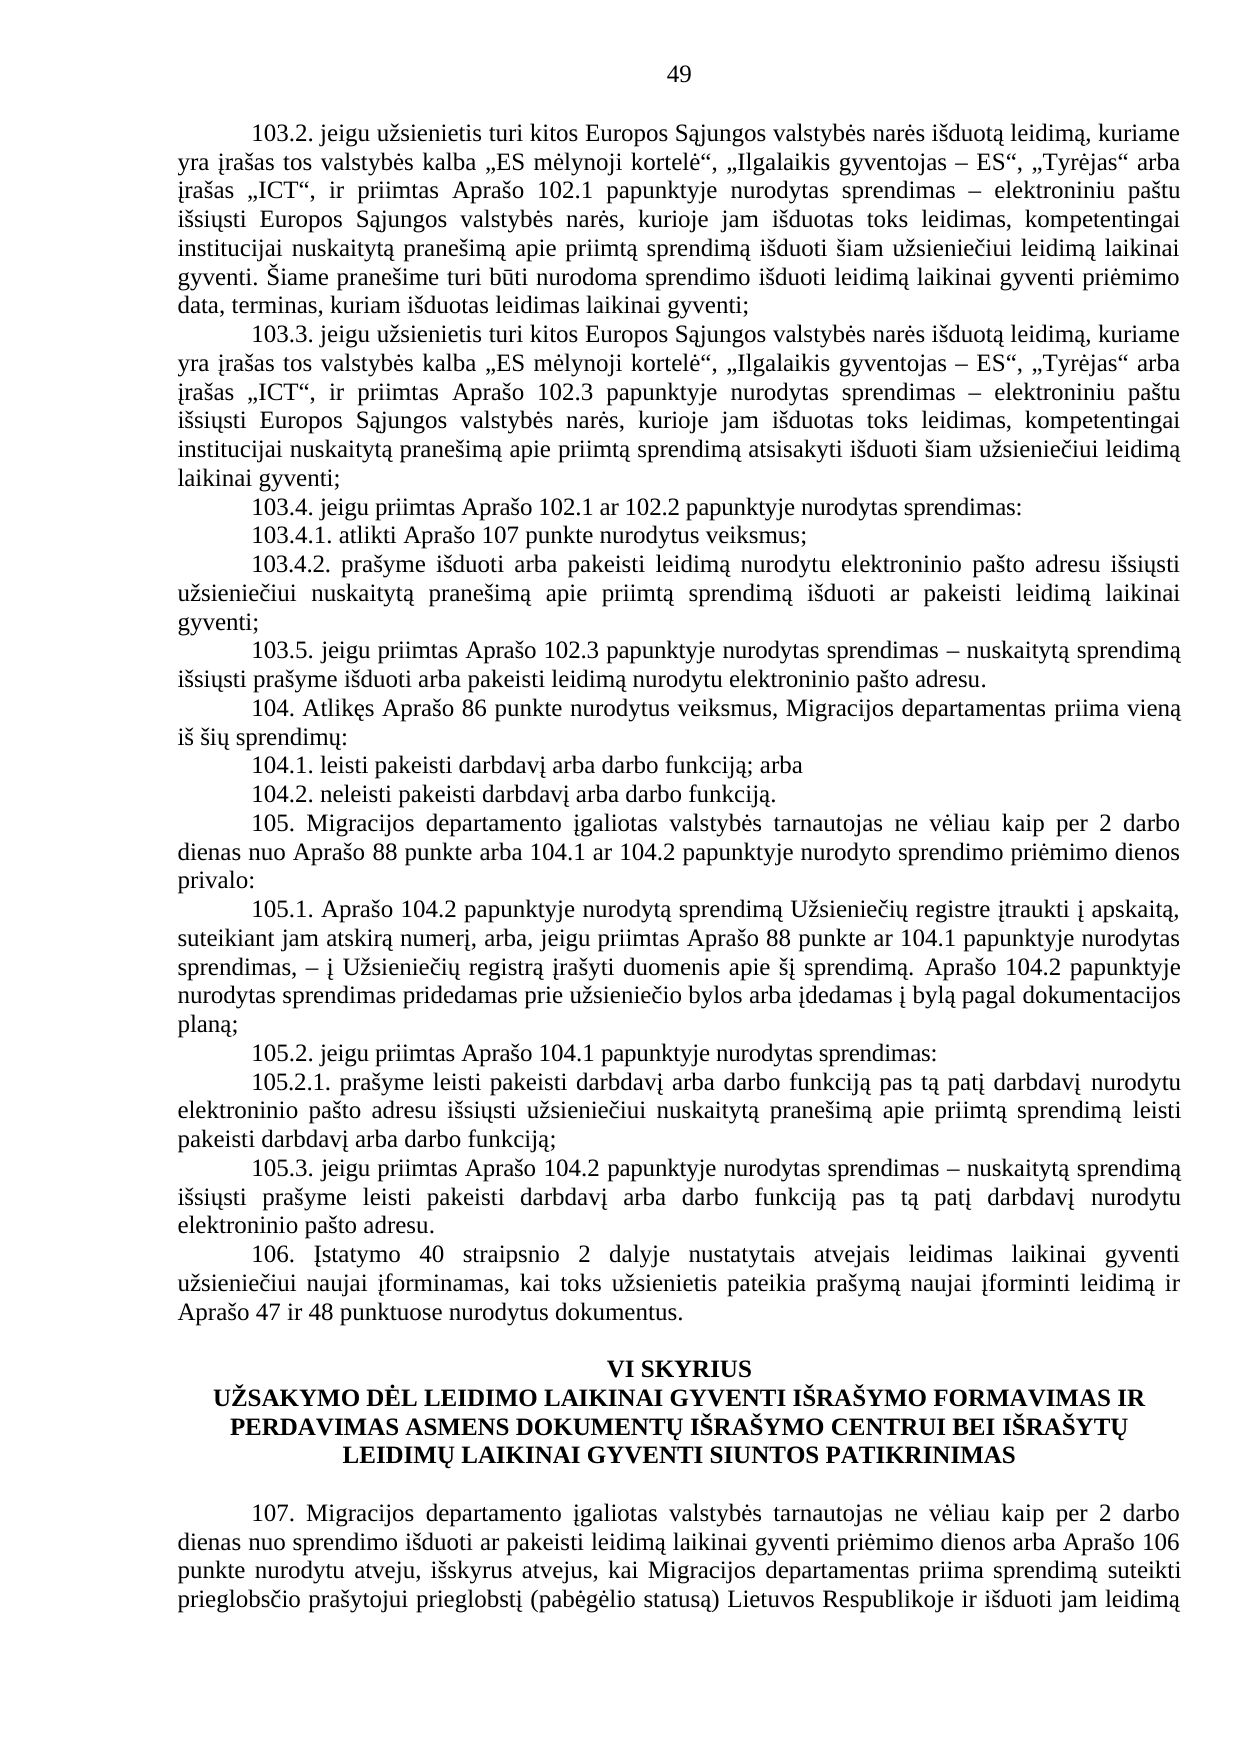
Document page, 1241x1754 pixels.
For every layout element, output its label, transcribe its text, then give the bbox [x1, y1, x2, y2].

text 103.4.1. atlikti Aprašo 107 punkte nurodytus veiksmus; [177, 521, 1181, 549]
text 105.2. jeigu priimtas Aprašo 104.1 papunktyje nurodytas sprendimas: [177, 1038, 1181, 1067]
text VI SKYRIUS [177, 1354, 1181, 1383]
text 103.4. jeigu priimtas Aprašo 102.1 ar 102.2 papunktyje nurodytas sprendimas: [177, 492, 1181, 521]
text 105.2.1. prašyme leisti pakeisti darbdavį arba darbo funkciją pas tą patį darbdavį nurodytu elektroninio pašto adresu išsiųsti užsieniečiui nuskaitytą pranešimą apie priimtą sprendimą leisti pakeisti darbdavį arba darbo funkciją; [177, 1067, 1181, 1153]
text 105.3. jeigu priimtas Aprašo 104.2 papunktyje nurodytas sprendimas – nuskaitytą sprendimą išsiųsti prašyme leisti pakeisti darbdavį arba darbo funkciją pas tą patį darbdavį nurodytu elektroninio pašto adresu. [177, 1153, 1181, 1239]
text 104.2. neleisti pakeisti darbdavį arba darbo funkciją. [177, 779, 1181, 808]
text 103.4.2. prašyme išduoti arba pakeisti leidimą nurodytu elektroninio pašto adresu išsiųsti užsieniečiui nuskaitytą pranešimą apie priimtą sprendimą išduoti ar pakeisti leidimą laikinai gyventi; [177, 549, 1181, 636]
text 103.3. jeigu užsienietis turi kitos Europos Sąjungos valstybės narės išduotą leidimą, kuriame yra įrašas tos valstybės kalba „ES mėlynoji kortelė“, „Ilgalaikis gyventojas – ES“, „Tyrėjas“ arba įrašas „ICT“, ir priimtas Aprašo 102.3 papunktyje nurodytas sprendimas – elektroniniu paštu išsiųsti Europos Sąjungos valstybės narės, kurioje jam išduotas toks leidimas, kompetentingai institucijai nuskaitytą pranešimą apie priimtą sprendimą atsisakyti išduoti šiam užsieniečiui leidimą laikinai gyventi; [177, 319, 1181, 492]
text 107. Migracijos departamento įgaliotas valstybės tarnautojas ne vėliau kaip per 2 darbo dienas nuo sprendimo išduoti ar pakeisti leidimą laikinai gyventi priėmimo dienos arba Aprašo 106 punkte nurodytu atveju, išskyrus atvejus, kai Migracijos departamentas priima sprendimą suteikti prieglobsčio prašytojui prieglobstį (pabėgėlio statusą) Lietuvos Respublikoje ir išduoti jam leidimą [177, 1498, 1181, 1613]
text 105.1. Aprašo 104.2 papunktyje nurodytą sprendimą Užsieniečių registre įtraukti į apskaitą, suteikiant jam atskirą numerį, arba, jeigu priimtas Aprašo 88 punkte ar 104.1 papunktyje nurodytas sprendimas, – į Užsieniečių registrą įrašyti duomenis apie šį sprendimą. Aprašo 104.2 papunktyje nurodytas sprendimas pridedamas prie užsieniečio bylos arba įdedamas į bylą pagal dokumentacijos planą; [177, 894, 1181, 1038]
text 103.2. jeigu užsienietis turi kitos Europos Sąjungos valstybės narės išduotą leidimą, kuriame yra įrašas tos valstybės kalba „ES mėlynoji kortelė“, „Ilgalaikis gyventojas – ES“, „Tyrėjas“ arba įrašas „ICT“, ir priimtas Aprašo 102.1 papunktyje nurodytas sprendimas – elektroniniu paštu išsiųsti Europos Sąjungos valstybės narės, kurioje jam išduotas toks leidimas, kompetentingai institucijai nuskaitytą pranešimą apie priimtą sprendimą išduoti šiam užsieniečiui leidimą laikinai gyventi. Šiame pranešime turi būti nurodoma sprendimo išduoti leidimą laikinai gyventi priėmimo data, terminas, kuriam išduotas leidimas laikinai gyventi; [177, 118, 1181, 319]
text 105. Migracijos departamento įgaliotas valstybės tarnautojas ne vėliau kaip per 2 darbo dienas nuo Aprašo 88 punkte arba 104.1 ar 104.2 papunktyje nurodyto sprendimo priėmimo dienos privalo: [177, 808, 1181, 894]
text 103.5. jeigu priimtas Aprašo 102.3 papunktyje nurodytas sprendimas – nuskaitytą sprendimą išsiųsti prašyme išduoti arba pakeisti leidimą nurodytu elektroninio pašto adresu. [177, 636, 1181, 693]
text 104. Atlikęs Aprašo 86 punkte nurodytus veiksmus, Migracijos departamentas priima vieną iš šių sprendimų: [177, 693, 1181, 751]
text 104.1. leisti pakeisti darbdavį arba darbo funkciją; arba [177, 751, 1181, 779]
text 106. Įstatymo 40 straipsnio 2 dalyje nustatytais atvejais leidimas laikinai gyventi užsieniečiui naujai įforminamas, kai toks užsienietis pateikia prašymą naujai įforminti leidimą ir Aprašo 47 ir 48 punktuose nurodytus dokumentus. [177, 1239, 1181, 1326]
text UŽSAKYMO DĖL LEIDIMO LAIKINAI GYVENTI IŠRAŠYMO FORMAVIMAS IR PERDAVIMAS ASMENS DOKUMENTŲ IŠRAŠYMO CENTRUI bei IŠRAŠYTŲ LEIDIMŲ LAIKINAI GYVENTI SIUNTOS PATIKRINIMAS [177, 1383, 1181, 1469]
